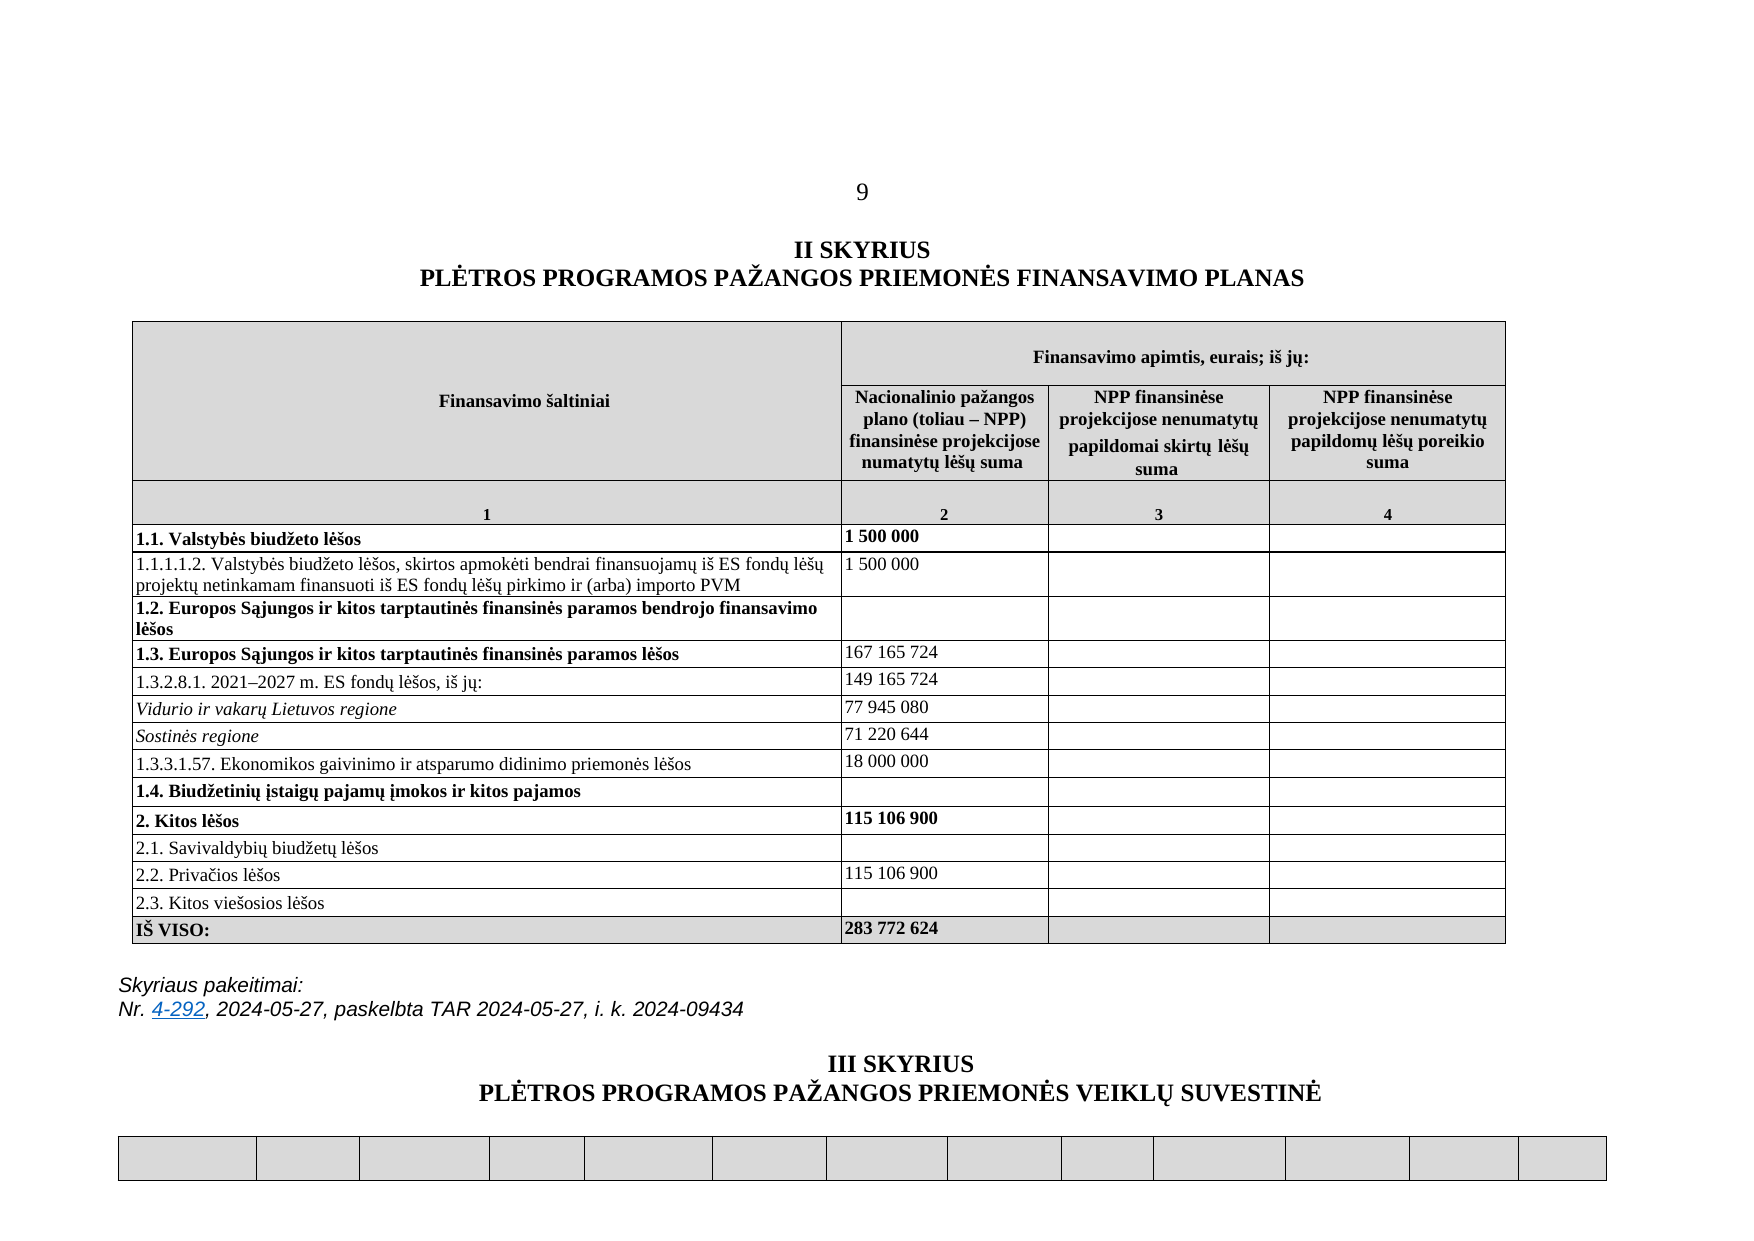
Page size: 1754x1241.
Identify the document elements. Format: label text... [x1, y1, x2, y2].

table_cell [1049, 835, 1269, 861]
table_cell 18 000 000 [842, 750, 1048, 777]
table_cell [842, 835, 1048, 861]
text Nr. 4-292, 2024-05-27, paskelbta TAR 2024-05-27, i. k. 2024-09434 [118, 997, 1606, 1021]
table_cell [1270, 525, 1505, 551]
text PLĖTROS PROGRAMOS PAŽANGOS PRIEMONĖS FINANSAVIMO PLANAS [118, 263, 1606, 292]
table_cell 3 [1049, 481, 1269, 524]
table_cell [1049, 525, 1269, 551]
table_cell [1270, 750, 1505, 777]
table_header [1062, 1137, 1153, 1180]
table_header [827, 1137, 947, 1180]
table_cell 1.3.2.8.1. 2021–2027 m. ES fondų lėšos, iš jų: [133, 668, 841, 694]
table_cell [1270, 723, 1505, 749]
table_cell [1270, 668, 1505, 694]
table_cell [1049, 750, 1269, 777]
table_cell [1270, 862, 1505, 888]
table_cell 2.2. Privačios lėšos [133, 862, 841, 888]
table_header [1286, 1137, 1409, 1180]
table_header [119, 1137, 256, 1180]
table_cell 4 [1270, 481, 1505, 524]
table_header Finansavimo apimtis, eurais; iš jų: [842, 322, 1505, 385]
table_cell NPP finansinėse projekcijose nenumatytų papildomai skirtų lėšų suma [1049, 386, 1269, 480]
table_cell Nacionalinio pažangos plano (toliau – NPP) finansinėse projekcijose numatytų lėšų suma [842, 386, 1048, 480]
table_cell NPP finansinėse projekcijose nenumatytų papildomų lėšų poreikio suma [1270, 386, 1505, 480]
table_cell 1 500 000 [842, 553, 1048, 596]
table_cell [1270, 835, 1505, 861]
table_cell [1049, 597, 1269, 640]
table_cell 2.1. Savivaldybių biudžetų lėšos [133, 835, 841, 861]
table_cell 283 772 624 [842, 917, 1048, 943]
table_cell 2. Kitos lėšos [133, 807, 841, 833]
table_header [1410, 1137, 1518, 1180]
table_cell [1049, 889, 1269, 916]
table_cell [1270, 889, 1505, 916]
table_header [257, 1137, 359, 1180]
table_cell [842, 778, 1048, 806]
table_cell [1270, 597, 1505, 640]
table_cell 2.3. Kitos viešosios lėšos [133, 889, 841, 916]
table_cell [1049, 696, 1269, 722]
table_cell 115 106 900 [842, 862, 1048, 888]
text PLĖTROS PROGRAMOS PAŽANGOS PRIEMONĖS VEIKLŲ SUVESTINĖ [118, 1078, 1683, 1107]
table_cell [1049, 641, 1269, 667]
table_cell 1.1.1.1.2. Valstybės biudžeto lėšos, skirtos apmokėti bendrai finansuojamų iš ES fondų lėšų projektų netinkamam finansuoti iš ES fondų lėšų pirkimo ir (arba) importo PVM [133, 553, 841, 596]
table_header [585, 1137, 712, 1180]
table_cell 1.1. Valstybės biudžeto lėšos [133, 525, 841, 551]
table_cell [1049, 862, 1269, 888]
table_cell [842, 597, 1048, 640]
table_cell [1270, 778, 1505, 806]
table_cell 1 500 000 [842, 525, 1048, 551]
table_header [1519, 1137, 1606, 1180]
table_cell [1049, 917, 1269, 943]
table_cell [1049, 553, 1269, 596]
table_cell 1 [133, 481, 841, 524]
table_header [360, 1137, 489, 1180]
text Skyriaus pakeitimai: [118, 973, 1606, 997]
table_cell IŠ VISO: [133, 917, 841, 943]
table_cell 1.4. Biudžetinių įstaigų pajamų įmokos ir kitos pajamos [133, 778, 841, 806]
table_cell Sostinės regione [133, 723, 841, 749]
table_cell [1270, 917, 1505, 943]
table_cell [1049, 778, 1269, 806]
table_cell [1049, 668, 1269, 694]
table_cell Vidurio ir vakarų Lietuvos regione [133, 696, 841, 722]
table_cell [842, 889, 1048, 916]
table_header Finansavimo šaltiniai [133, 322, 841, 480]
table_cell [1270, 807, 1505, 833]
table_cell 149 165 724 [842, 668, 1048, 694]
table_cell 71 220 644 [842, 723, 1048, 749]
table_header [713, 1137, 826, 1180]
table_cell 2 [842, 481, 1048, 524]
table_cell [1270, 696, 1505, 722]
text II SKYRIUS [118, 235, 1606, 263]
table_cell 167 165 724 [842, 641, 1048, 667]
table_cell 1.2. Europos Sąjungos ir kitos tarptautinės finansinės paramos bendrojo finansavimo lėšos [133, 597, 841, 640]
table_cell 77 945 080 [842, 696, 1048, 722]
table_cell 1.3. Europos Sąjungos ir kitos tarptautinės finansinės paramos lėšos [133, 641, 841, 667]
table_header [948, 1137, 1061, 1180]
table_cell [1270, 553, 1505, 596]
table_header [1154, 1137, 1285, 1180]
table_header [490, 1137, 584, 1180]
table_cell 1.3.3.1.57. Ekonomikos gaivinimo ir atsparumo didinimo priemonės lėšos [133, 750, 841, 777]
table_cell 115 106 900 [842, 807, 1048, 833]
table_cell [1049, 807, 1269, 833]
text III SKYRIUS [118, 1049, 1683, 1078]
table_cell [1270, 641, 1505, 667]
table_cell [1049, 723, 1269, 749]
